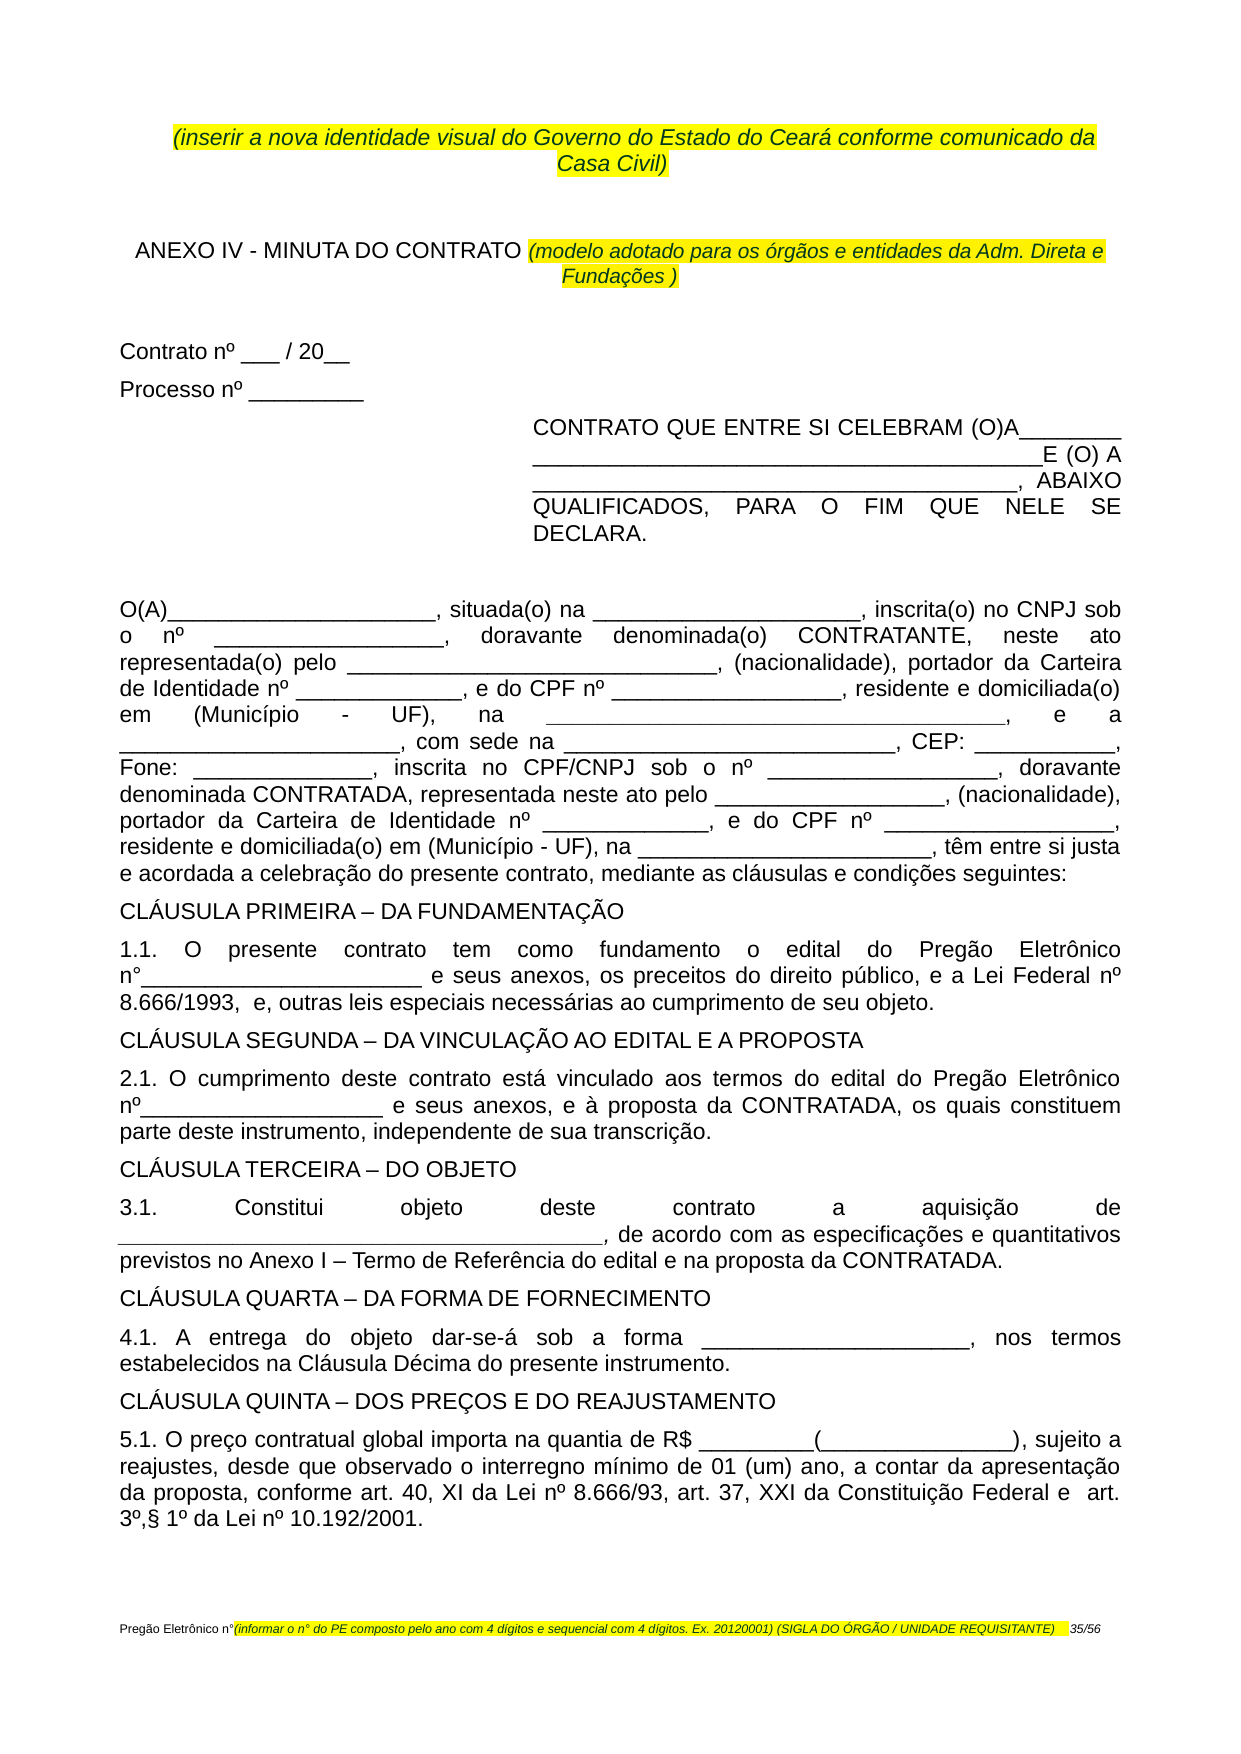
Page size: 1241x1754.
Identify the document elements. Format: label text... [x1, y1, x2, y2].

text CLÁUSULA PRIMEIRA – DA FUNDAMENTAÇÃO [119, 898, 1121, 924]
text CONTRATO QUE ENTRE SI CELEBRAM (O)A________ ________________________________________E (O) A ______________________________________, ABAIXO QUALIFICADOS, PARA O FIM QUE NELE SE DECLARA. [533, 414, 1121, 546]
text 4.1. A entrega do objeto dar-se-á sob a forma _____________________, nos termos estabelecidos na Cláusula Décima do presente instrumento. [119, 1323, 1121, 1376]
text ANEXO IV - MINUTA DO CONTRATO (modelo adotado para os órgãos e entidades da Adm. Direta e Fundações ) [119, 237, 1121, 288]
text 3.1. Constitui objeto deste contrato a aquisição de ______________________________________, de acordo com as especificações e quantitativos previstos no Anexo I – Termo de Referência do edital e na proposta da CONTRATADA. [119, 1194, 1121, 1273]
text 5.1. O preço contratual global importa na quantia de R$ _________(_______________), sujeito a reajustes, desde que observado o interregno mínimo de 01 (um) ano, a contar da apresentação da proposta, conforme art. 40, XI da Lei nº 8.666/93, art. 37, XXI da Constituição Federal e art. 3º,§ 1º da Lei nº 10.192/2001. [119, 1426, 1121, 1532]
text CLÁUSULA QUINTA – DOS PREÇOS E DO REAJUSTAMENTO [119, 1388, 1121, 1414]
text CLÁUSULA QUARTA – DA FORMA DE FORNECIMENTO [119, 1285, 1121, 1312]
text O(A)_____________________, situada(o) na _____________________, inscrita(o) no CNPJ sob o nº __________________, doravante denominada(o) CONTRATANTE, neste ato representada(o) pelo _____________________________, (nacionalidade), portador da Carteira de Identidade nº _____________, e do CPF nº __________________, residente e domiciliada(o) em (Município - UF), na ____________________________________, e a ______________________, com sede na __________________________, CEP: ___________, Fone: ______________, inscrita no CPF/CNPJ sob o nº __________________, doravante denominada CONTRATADA, representada neste ato pelo __________________, (nacionalidade), portador da Carteira de Identidade nº _____________, e do CPF nº __________________, residente e domiciliada(o) em (Município - UF), na _______________________, têm entre si justa e acordada a celebração do presente contrato, mediante as cláusulas e condições seguintes: [119, 596, 1121, 886]
text CLÁUSULA TERCEIRA – DO OBJETO [119, 1156, 1121, 1182]
text 2.1. O cumprimento deste contrato está vinculado aos termos do edital do Pregão Eletrônico nº___________________ e seus anexos, e à proposta da CONTRATADA, os quais constituem parte deste instrumento, independente de sua transcrição. [119, 1065, 1121, 1144]
text Contrato nº ___ / 20__ [119, 338, 1121, 364]
text CLÁUSULA SEGUNDA – DA VINCULAÇÃO AO EDITAL E A PROPOSTA [119, 1027, 1121, 1053]
text 1.1. O presente contrato tem como fundamento o edital do Pregão Eletrônico n°______________________ e seus anexos, os preceitos do direito público, e a Lei Federal nº 8.666/1993, e, outras leis especiais necessárias ao cumprimento de seu objeto. [119, 936, 1121, 1015]
text Processo nº _________ [119, 376, 1121, 402]
